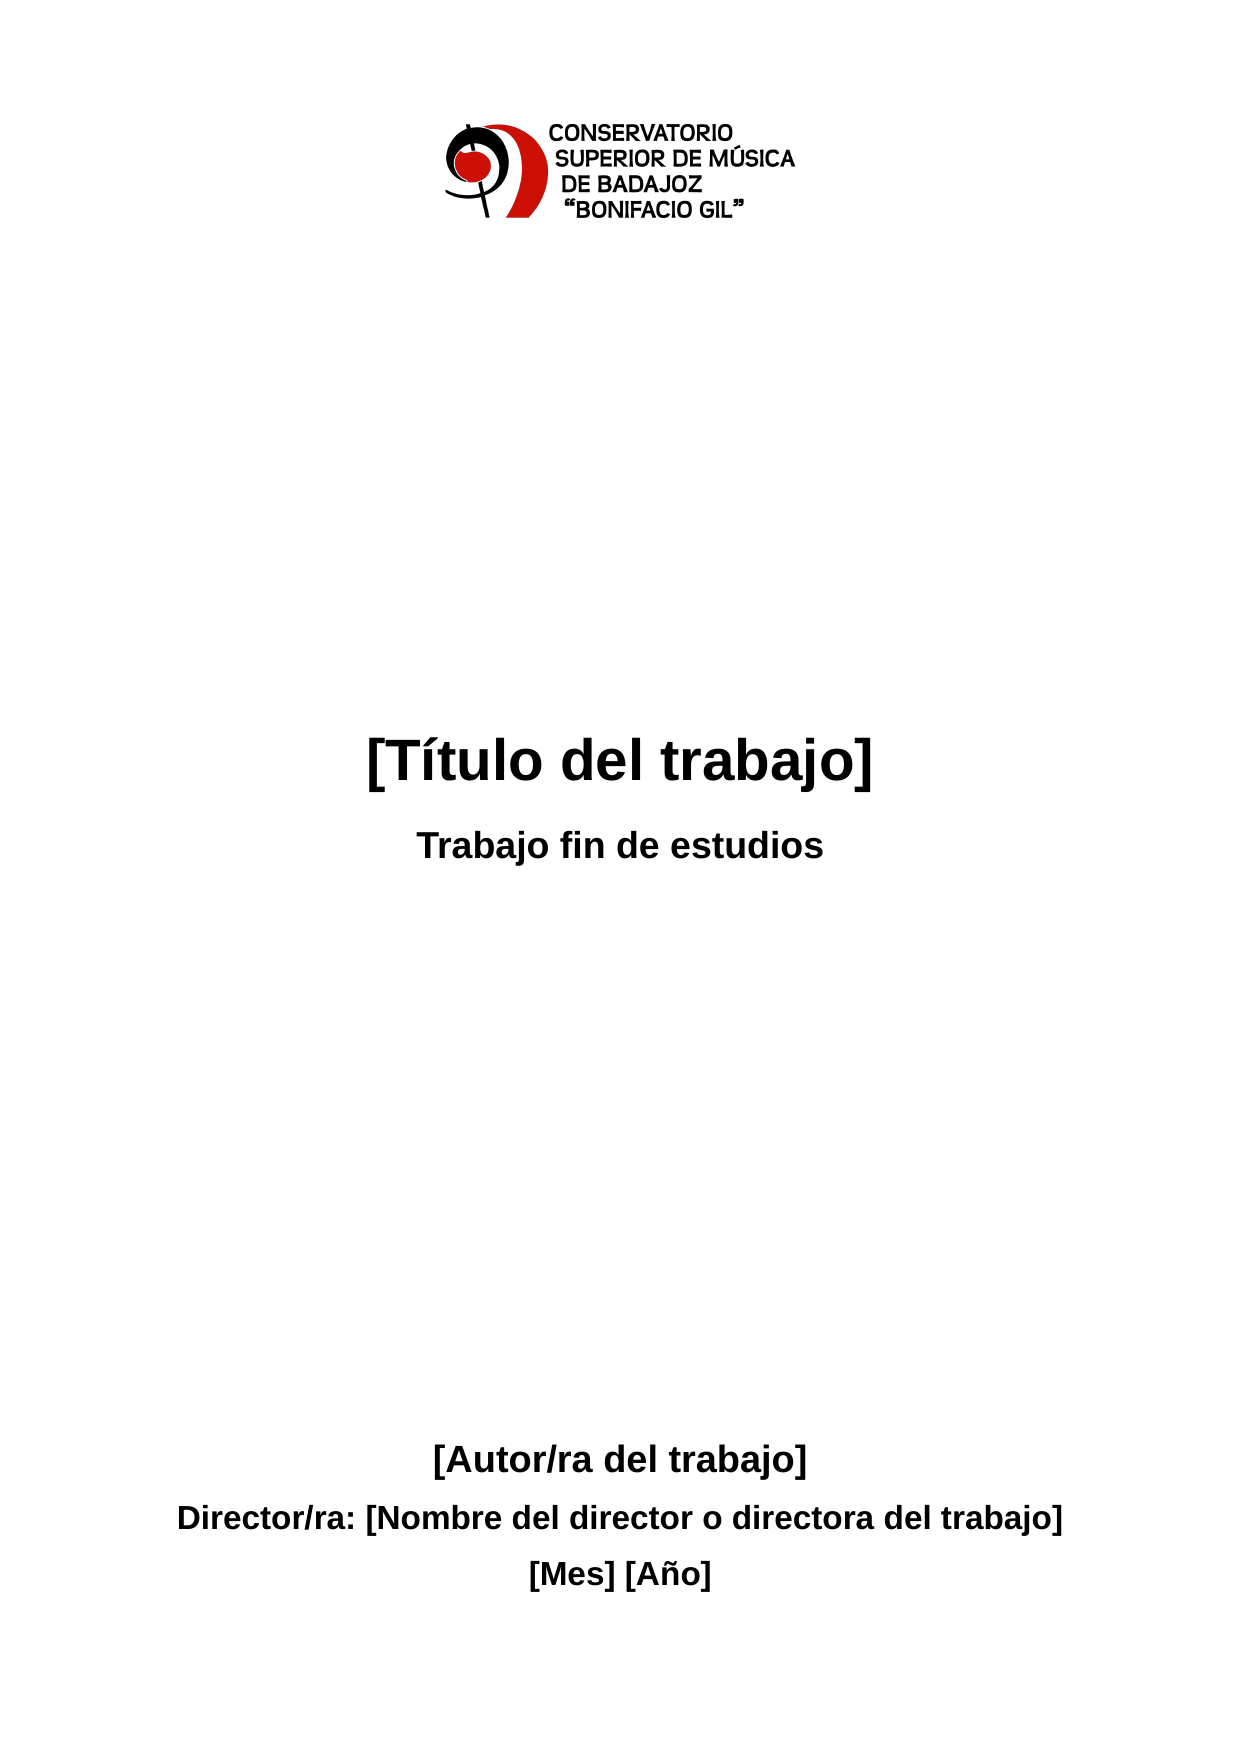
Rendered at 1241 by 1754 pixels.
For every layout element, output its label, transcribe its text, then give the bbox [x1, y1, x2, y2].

text [Mes] [Año] [118, 1554, 1122, 1592]
text Director/ra: [Nombre del director o directora del trabajo] [118, 1498, 1122, 1536]
picture [441, 118, 799, 222]
text Trabajo fin de estudios [118, 823, 1122, 866]
text [Autor/ra del trabajo] [118, 1437, 1122, 1480]
title [Título del trabajo] [118, 726, 1122, 793]
